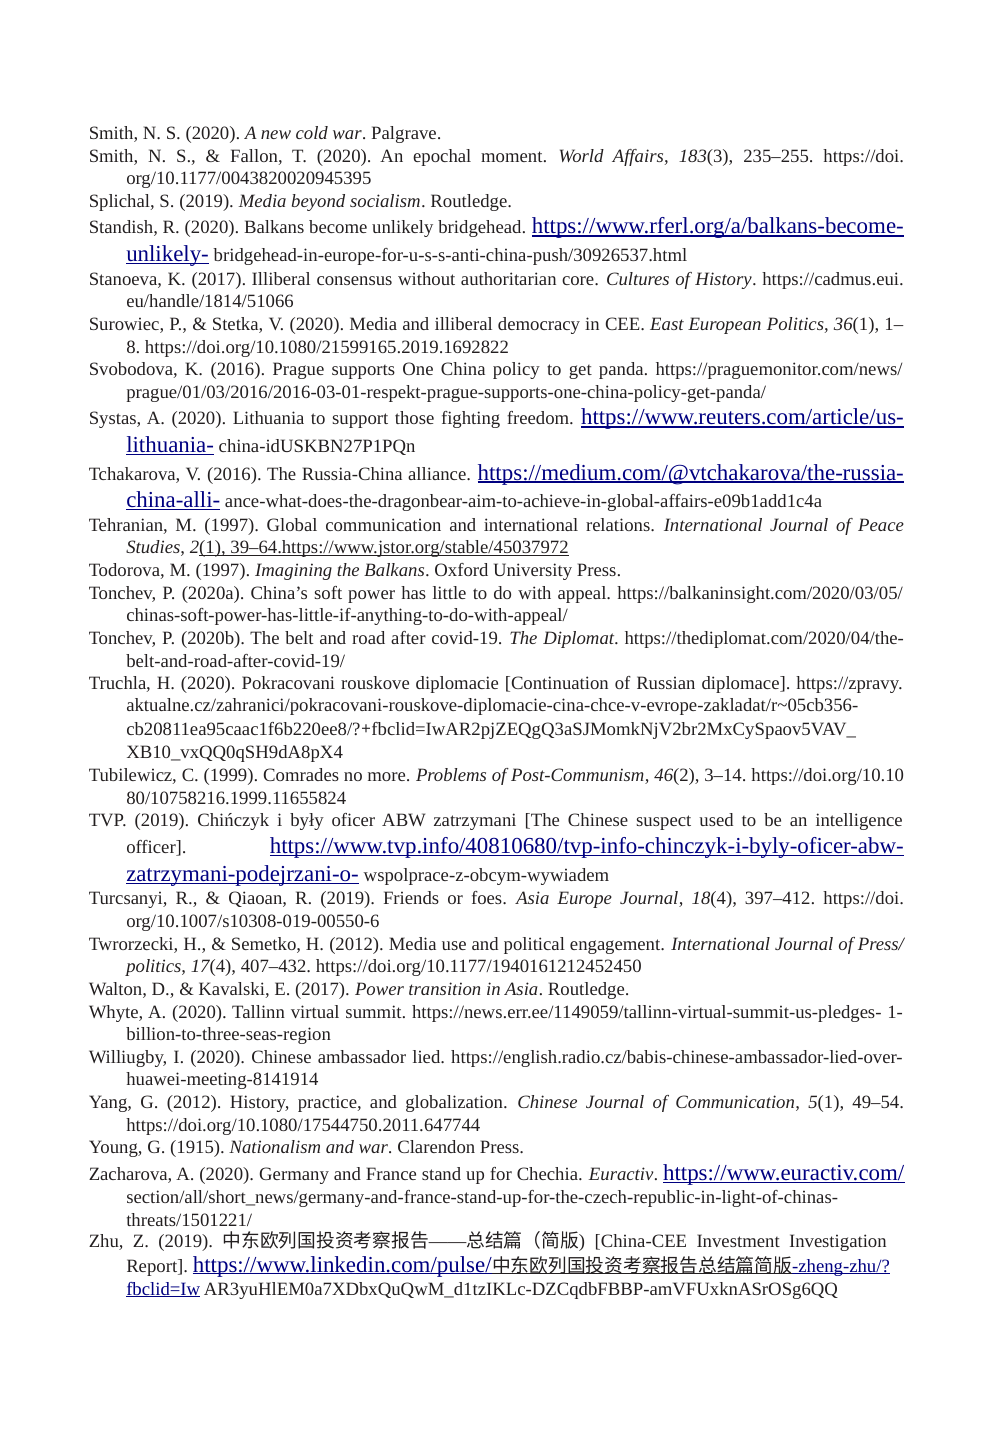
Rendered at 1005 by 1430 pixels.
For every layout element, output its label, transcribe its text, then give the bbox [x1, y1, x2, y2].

text Zacharova, A. (2020). Germany and France stand up for Chechia. Euractiv. https://www.euractiv.com/ section/all/short_news/germany-and-france-stand-up-for-the-czech-republic-in-light-of-chinas- threats/1501221/ [88, 1159, 904, 1231]
text Zhu, Z. (2019). 中东欧列国投资考察报告——总结篇（简版) [China-CEE Investment Investigation [88, 1232, 914, 1252]
text Svobodova, K. (2016). Prague supports One China policy to get panda. https://praguemonitor.com/news/ prague/01/03/2016/2016-03-01-respekt-prague-supports-one-china-policy-get-panda/ [88, 358, 904, 402]
text Splichal, S. (2019). Media beyond socialism. Routledge. [88, 190, 914, 211]
text Walton, D., & Kavalski, E. (2017). Power transition in Asia. Routledge. [88, 978, 914, 999]
text Report]. https://www.linkedin.com/pulse/中东欧列国投资考察报告总结篇简版-zheng-zhu/?fbclid=Iw AR3yuHlEM0a7XDbxQuQwM_d1tzIKLc-DZCqdbFBBP-amVFUxknASrOSg6QQ [126, 1254, 911, 1299]
text Tubilewicz, C. (1999). Comrades no more. Problems of Post-Communism, 46(2), 3–14. https://doi.org/10.10 80/10758216.1999.11655824 [88, 764, 904, 808]
text Turcsanyi, R., & Qiaoan, R. (2019). Friends or foes. Asia Europe Journal, 18(4), 397–412. https://doi. org/10.1007/s10308-019-00550-6 [88, 887, 904, 931]
text Tonchev, P. (2020a). China’s soft power has little to do with appeal. https://balkaninsight.com/2020/03/05/ chinas-soft-power-has-little-if-anything-to-do-with-appeal/ [88, 582, 904, 626]
text Truchla, H. (2020). Pokracovani rouskove diplomacie [Continuation of Russian diplomace]. https://zpravy. aktualne.cz/zahranici/pokracovani-rouskove-diplomacie-cina-chce-v-evrope-zakladat/r~05cb356- cb20811ea95caac1f6b220ee8/?+fbclid=IwAR2pjZEQgQ3aSJMomkNjV2br2MxCySpaov5VAV_ XB10_vxQQ0qSH9dA8pX4 [88, 672, 904, 763]
text Smith, N. S., & Fallon, T. (2020). An epochal moment. World Affairs, 183(3), 235–255. https://doi. org/10.1177/0043820020945395 [88, 144, 904, 189]
text Tonchev, P. (2020b). The belt and road after covid-19. The Diplomat. https://thediplomat.com/2020/04/the- belt-and-road-after-covid-19/ [88, 627, 904, 671]
text Standish, R. (2020). Balkans become unlikely bridgehead. https://www.rferl.org/a/balkans-become-unlikely- bridgehead-in-europe-for-u-s-s-anti-china-push/30926537.html [88, 212, 904, 266]
text Williugby, I. (2020). Chinese ambassador lied. https://english.radio.cz/babis-chinese-ambassador-lied-over- huawei-meeting-8141914 [88, 1046, 904, 1090]
text Surowiec, P., & Stetka, V. (2020). Media and illiberal democracy in CEE. East European Politics, 36(1), 1–8. https://doi.org/10.1080/21599165.2019.1692822 [88, 313, 904, 357]
text Tchakarova, V. (2016). The Russia-China alliance. https://medium.com/@vtchakarova/the-russia-china-alli- ance-what-does-the-dragonbear-aim-to-achieve-in-global-affairs-e09b1add1c4a [88, 458, 904, 512]
text TVP. (2019). Chińczyk i były oficer ABW zatrzymani [The Chinese suspect used to be an intelligence officer]. https://www.tvp.info/40810680/tvp-info-chinczyk-i-byly-oficer-abw-zatrzymani-podejrzani-o- wspolprace-z-obcym-wywiadem [88, 809, 904, 886]
text Smith, N. S. (2020). A new cold war. Palgrave. [88, 122, 914, 143]
text Yang, G. (2012). History, practice, and globalization. Chinese Journal of Communication, 5(1), 49–54. https://doi.org/10.1080/17544750.2011.647744 [88, 1091, 904, 1135]
text Systas, A. (2020). Lithuania to support those fighting freedom. https://www.reuters.com/article/us-lithuania- china-idUSKBN27P1PQn [88, 403, 904, 457]
text Twrorzecki, H., & Semetko, H. (2012). Media use and political engagement. International Journal of Press/ politics, 17(4), 407–432. https://doi.org/10.1177/1940161212452450 [88, 932, 904, 977]
text Tehranian, M. (1997). Global communication and international relations. International Journal of Peace Studies, 2(1), 39–64.https://www.jstor.org/stable/45037972 [88, 514, 904, 558]
text Stanoeva, K. (2017). Illiberal consensus without authoritarian core. Cultures of History. https://cadmus.eui. eu/handle/1814/51066 [88, 268, 904, 312]
text Todorova, M. (1997). Imagining the Balkans. Oxford University Press. [88, 559, 914, 581]
text Young, G. (1915). Nationalism and war. Clarendon Press. [88, 1136, 914, 1158]
text Whyte, A. (2020). Tallinn virtual summit. https://news.err.ee/1149059/tallinn-virtual-summit-us-pledges- 1-billion-to-three-seas-region [88, 1001, 904, 1045]
